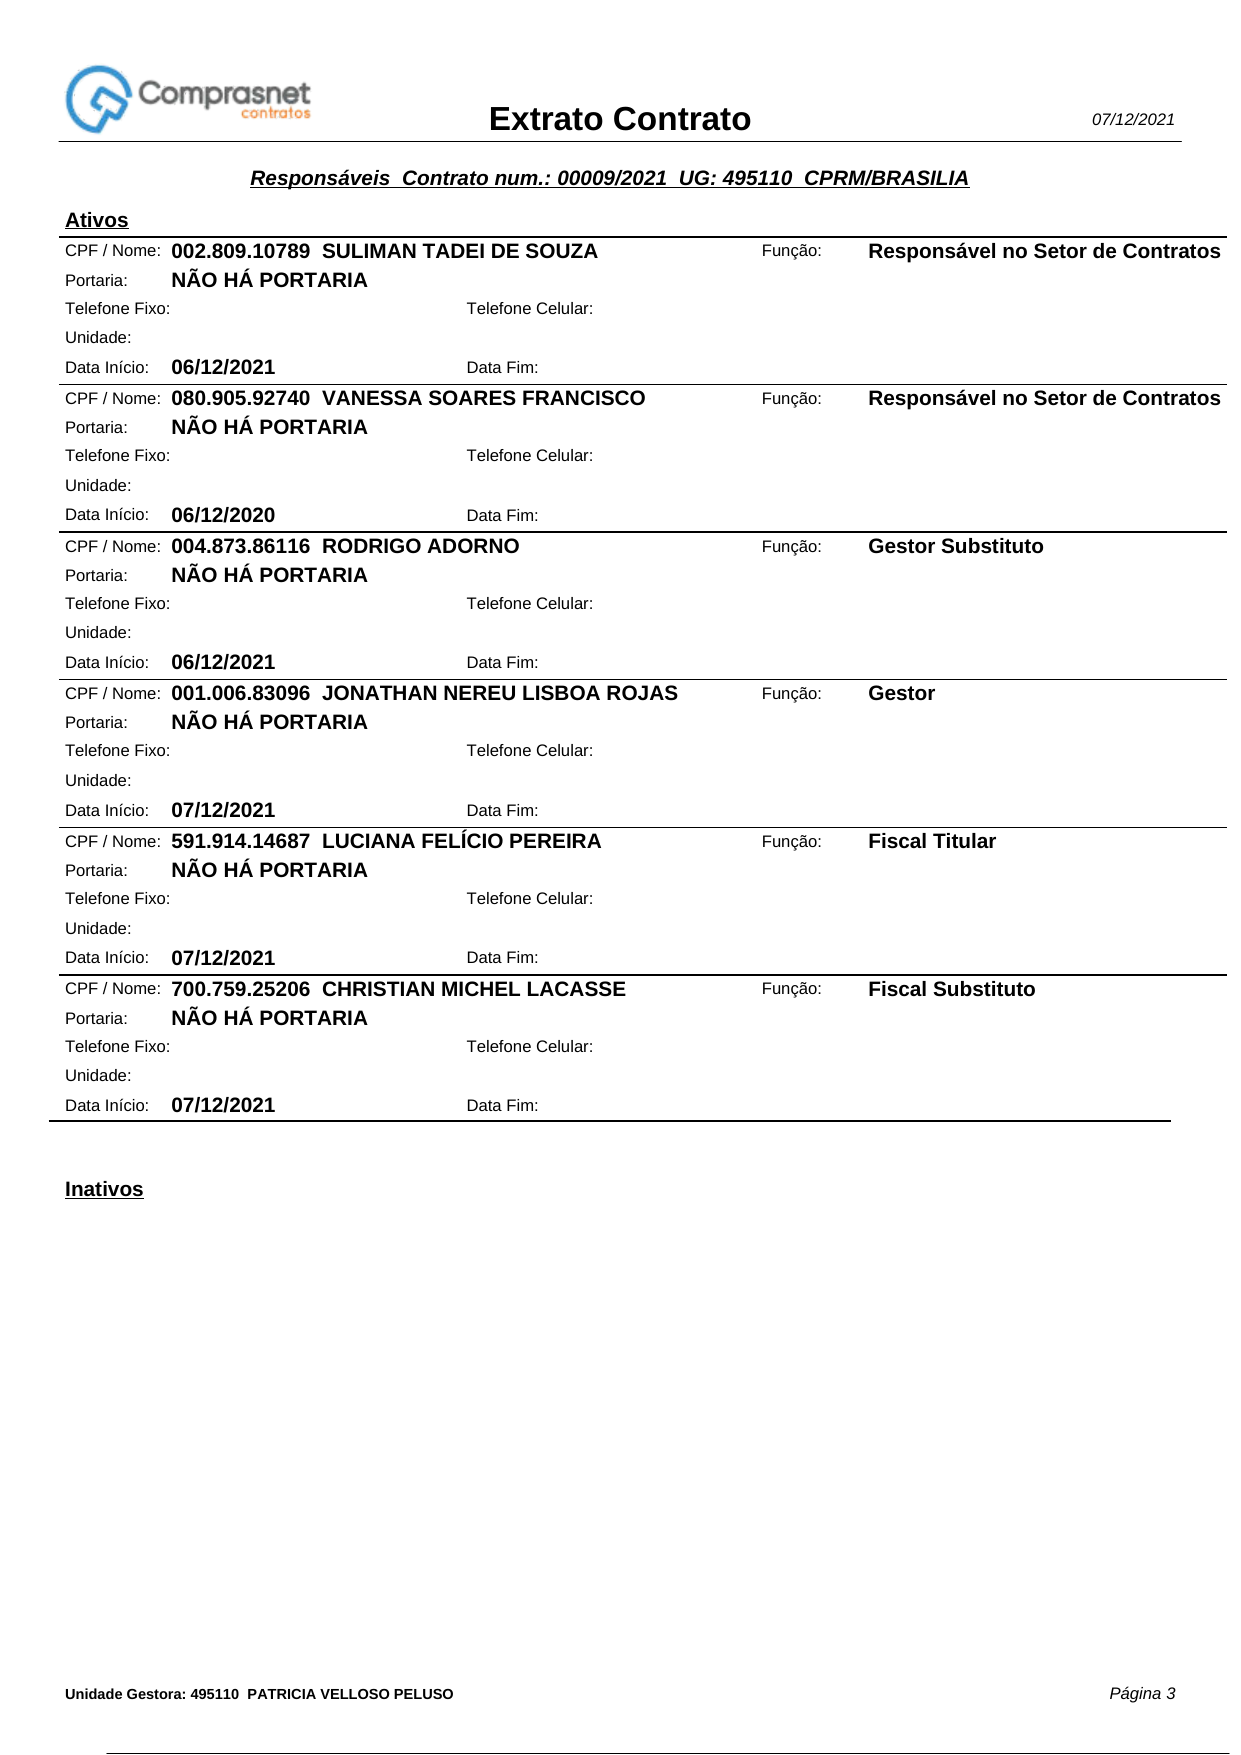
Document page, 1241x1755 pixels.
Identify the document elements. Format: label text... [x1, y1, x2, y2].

table_cell Data Início: [59, 943, 171, 974]
table_cell Telefone Celular: [171, 295, 727, 324]
table_cell [171, 914, 727, 943]
table_cell [727, 1062, 845, 1091]
table_cell [845, 1062, 1227, 1091]
table_cell Telefone Fixo: [59, 295, 171, 324]
table_cell CPF / Nome: Portaria: [59, 385, 171, 443]
table_cell Unidade: [59, 619, 171, 647]
table_cell Telefone Fixo: [59, 738, 171, 767]
table_cell Função: [727, 828, 845, 886]
table_cell Telefone Celular: [171, 591, 727, 619]
table_cell [845, 886, 1227, 914]
table_cell Fiscal Titular [845, 828, 1227, 886]
table_cell 700.759.252­06 ­ CHRISTIAN MICHEL LACASSE NÃO HÁ PORTARIA [171, 976, 727, 1033]
table_cell [845, 648, 1227, 679]
text Data Início: 07/12/2021 Data Fim: [65, 1093, 1238, 1117]
table_cell 001.006.830­96 ­ JONATHAN NEREU LISBOA ROJAS NÃO HÁ PORTARIA [171, 680, 727, 738]
table_cell [727, 914, 845, 943]
table_cell [727, 767, 845, 795]
table_cell 004.873.861­16 ­ RODRIGO ADORNO NÃO HÁ PORTARIA [171, 533, 727, 591]
table_cell [727, 619, 845, 647]
table_cell Telefone Celular: [171, 443, 727, 471]
table_cell CPF / Nome: Portaria: [59, 238, 171, 295]
table_cell [727, 648, 845, 679]
table_cell [845, 324, 1227, 352]
table_cell Telefone Celular: [171, 738, 727, 767]
table_cell Telefone Celular: [171, 886, 727, 914]
table_cell Unidade: [59, 767, 171, 795]
table_cell [727, 324, 845, 352]
table_cell Unidade: [59, 471, 171, 500]
table_cell CPF / Nome: Portaria: [59, 976, 171, 1033]
table_cell Telefone Fixo: [59, 443, 171, 471]
table_cell [727, 738, 845, 767]
table_cell CPF / Nome: Portaria: [59, 533, 171, 591]
table_cell [845, 914, 1227, 943]
table_cell [171, 1062, 727, 1091]
table_cell [171, 619, 727, 647]
table_cell [727, 943, 845, 974]
table_cell [845, 352, 1227, 384]
table_cell Gestor Substituto [845, 533, 1227, 591]
table_cell [845, 591, 1227, 619]
table_cell [845, 1033, 1227, 1062]
table_cell Telefone Celular: [171, 1033, 727, 1062]
table_cell 06/12/2021 Data Fim: [171, 648, 727, 679]
table_cell [171, 324, 727, 352]
table_cell Gestor [845, 680, 1227, 738]
table_cell [845, 738, 1227, 767]
table_cell 07/12/2021 Data Fim: [171, 795, 727, 826]
table_cell [845, 767, 1227, 795]
table_cell Fiscal Substituto [845, 976, 1227, 1033]
table_cell 06/12/2021 Data Fim: [171, 352, 727, 384]
table_cell [727, 500, 845, 531]
table_cell [171, 471, 727, 500]
table_cell [845, 943, 1227, 974]
table_cell Função: [727, 680, 845, 738]
subtitle Inativos [65, 1177, 1238, 1201]
table_cell [727, 471, 845, 500]
table_cell Função: [727, 533, 845, 591]
table_cell Função: [727, 238, 845, 295]
table_cell Data Início: [59, 352, 171, 384]
table_cell [727, 1033, 845, 1062]
table_cell Função: [727, 976, 845, 1033]
table_cell [171, 767, 727, 795]
table_cell Data Início: [59, 795, 171, 826]
table_cell [845, 619, 1227, 647]
table_cell Telefone Fixo: [59, 591, 171, 619]
table_cell [727, 591, 845, 619]
table_cell [845, 443, 1227, 471]
table_cell Unidade: [59, 324, 171, 352]
table_cell Data Início: [59, 648, 171, 679]
table_cell [845, 471, 1227, 500]
table_cell [845, 795, 1227, 826]
table_cell CPF / Nome: Portaria: [59, 680, 171, 738]
table_header [171, 200, 1227, 236]
table_header Ativos [59, 200, 171, 236]
table_cell [727, 886, 845, 914]
table_cell [845, 295, 1227, 324]
table_cell Telefone Fixo: [59, 1033, 171, 1062]
table_cell Unidade: [59, 1062, 171, 1091]
table_cell [727, 352, 845, 384]
table_cell Unidade: [59, 914, 171, 943]
table_cell [727, 295, 845, 324]
table_cell 080.905.927­40 ­ VANESSA SOARES FRANCISCO NÃO HÁ PORTARIA [171, 385, 727, 443]
table_cell Responsável no Setor de Contratos [845, 385, 1227, 443]
table_cell CPF / Nome: Portaria: [59, 828, 171, 886]
table_cell Telefone Fixo: [59, 886, 171, 914]
table_cell [727, 795, 845, 826]
table_cell Data Início: [59, 500, 171, 531]
table_cell 07/12/2021 Data Fim: [171, 943, 727, 974]
table_cell Função: [727, 385, 845, 443]
table_cell 002.809.107­89 ­ SULIMAN TADEI DE SOUZA NÃO HÁ PORTARIA [171, 238, 727, 295]
table_cell 06/12/2020 Data Fim: [171, 500, 727, 531]
text Responsáveis ­ Contrato num.: 00009/2021 ­ UG: 495110 ­ CPRM/BRASILIA [250, 166, 1238, 190]
table_cell Responsável no Setor de Contratos [845, 238, 1227, 295]
table_cell [727, 443, 845, 471]
table_cell [845, 500, 1227, 531]
table_cell 591.914.146­87 ­ LUCIANA FELÍCIO PEREIRA NÃO HÁ PORTARIA [171, 828, 727, 886]
